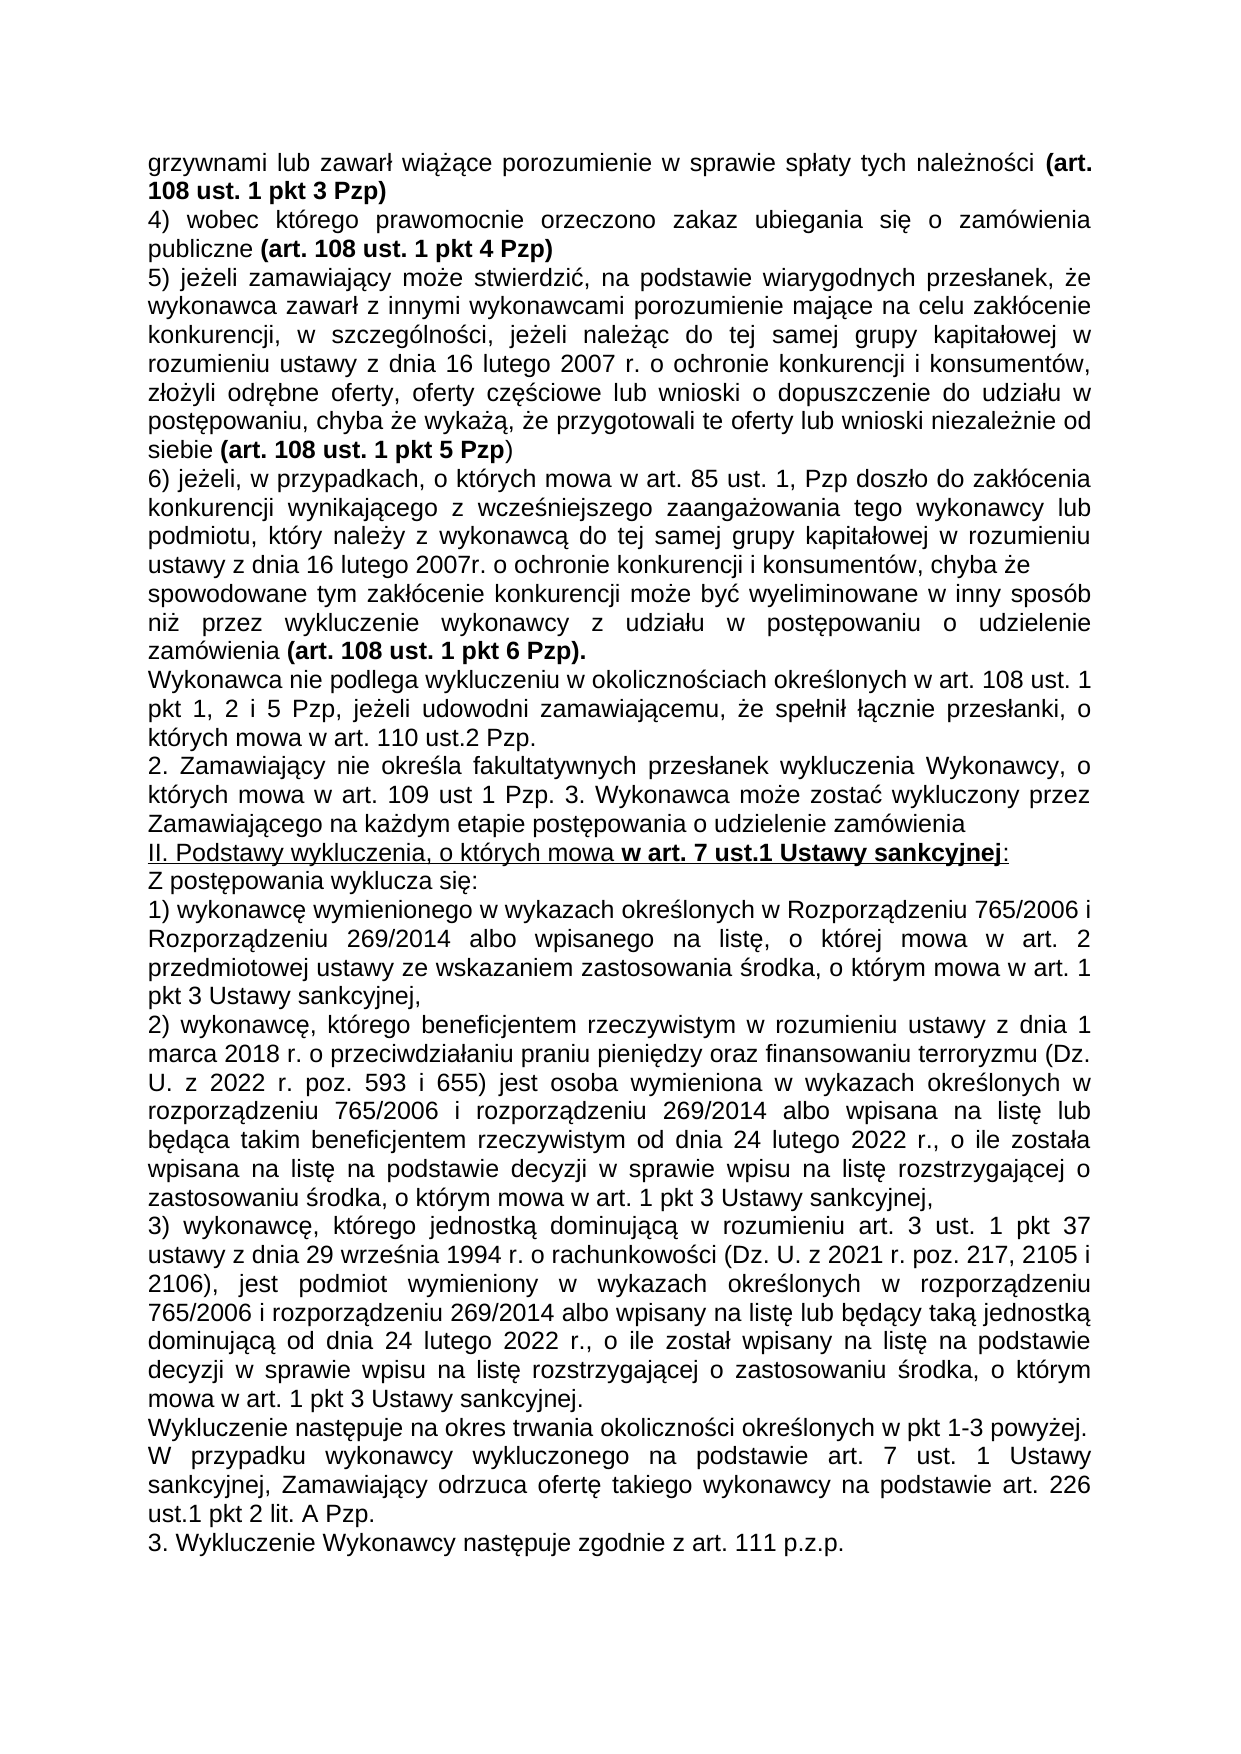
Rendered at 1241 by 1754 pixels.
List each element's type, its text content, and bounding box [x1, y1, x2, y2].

text 4) wobec którego prawomocnie orzeczono zakaz ubiegania się o zamówienia publiczne (art. 108 ust. 1 pkt 4 Pzp) [148, 205, 1093, 263]
text 3. Wykluczenie Wykonawcy następuje zgodnie z art. 111 p.z.p. [148, 1528, 1093, 1556]
text 1) wykonawcę wymienionego w wykazach określonych w Rozporządzeniu 765/2006 i Rozporządzeniu 269/2014 albo wpisanego na listę, o której mowa w art. 2 przedmiotowej ustawy ze wskazaniem zastosowania środka, o którym mowa w art. 1 pkt 3 Ustawy sankcyjnej, [148, 895, 1093, 1010]
text II. Podstawy wykluczenia, o których mowa w art. 7 ust.1 Ustawy sankcyjnej: [148, 838, 1093, 866]
text Wykonawca nie podlega wykluczeniu w okolicznościach określonych w art. 108 ust. 1 pkt 1, 2 i 5 Pzp, jeżeli udowodni zamawiającemu, że spełnił łącznie przesłanki, o których mowa w art. 110 ust.2 Pzp. [148, 665, 1093, 751]
text 3) wykonawcę, którego jednostką dominującą w rozumieniu art. 3 ust. 1 pkt 37 ustawy z dnia 29 września 1994 r. o rachunkowości (Dz. U. z 2021 r. poz. 217, 2105 i 2106), jest podmiot wymieniony w wykazach określonych w rozporządzeniu 765/2006 i rozporządzeniu 269/2014 albo wpisany na listę lub będący taką jednostką dominującą od dnia 24 lutego 2022 r., o ile został wpisany na listę na podstawie decyzji w sprawie wpisu na listę rozstrzygającej o zastosowaniu środka, o którym mowa w art. 1 pkt 3 Ustawy sankcyjnej. [148, 1211, 1093, 1413]
text grzywnami lub zawarł wiążące porozumienie w sprawie spłaty tych należności (art. 108 ust. 1 pkt 3 Pzp) [148, 148, 1093, 205]
text 6) jeżeli, w przypadkach, o których mowa w art. 85 ust. 1, Pzp doszło do zakłócenia konkurencji wynikającego z wcześniejszego zaangażowania tego wykonawcy lub podmiotu, który należy z wykonawcą do tej samej grupy kapitałowej w rozumieniu ustawy z dnia 16 lutego 2007r. o ochronie konkurencji i konsumentów, chyba że [148, 464, 1093, 579]
text 5) jeżeli zamawiający może stwierdzić, na podstawie wiarygodnych przesłanek, że wykonawca zawarł z innymi wykonawcami porozumienie mające na celu zakłócenie konkurencji, w szczególności, jeżeli należąc do tej samej grupy kapitałowej w rozumieniu ustawy z dnia 16 lutego 2007 r. o ochronie konkurencji i konsumentów, złożyli odrębne oferty, oferty częściowe lub wnioski o dopuszczenie do udziału w postępowaniu, chyba że wykażą, że przygotowali te oferty lub wnioski niezależnie od siebie (art. 108 ust. 1 pkt 5 Pzp) [148, 263, 1093, 464]
text 2. Zamawiający nie określa fakultatywnych przesłanek wykluczenia Wykonawcy, o których mowa w art. 109 ust 1 Pzp. 3. Wykonawca może zostać wykluczony przez Zamawiającego na każdym etapie postępowania o udzielenie zamówienia [148, 751, 1093, 838]
text Z postępowania wyklucza się: [148, 866, 1093, 895]
text spowodowane tym zakłócenie konkurencji może być wyeliminowane w inny sposób niż przez wykluczenie wykonawcy z udziału w postępowaniu o udzielenie zamówienia (art. 108 ust. 1 pkt 6 Pzp). [148, 579, 1093, 665]
text 2) wykonawcę, którego beneficjentem rzeczywistym w rozumieniu ustawy z dnia 1 marca 2018 r. o przeciwdziałaniu praniu pieniędzy oraz finansowaniu terroryzmu (Dz. U. z 2022 r. poz. 593 i 655) jest osoba wymieniona w wykazach określonych w rozporządzeniu 765/2006 i rozporządzeniu 269/2014 albo wpisana na listę lub będąca takim beneficjentem rzeczywistym od dnia 24 lutego 2022 r., o ile została wpisana na listę na podstawie decyzji w sprawie wpisu na listę rozstrzygającej o zastosowaniu środka, o którym mowa w art. 1 pkt 3 Ustawy sankcyjnej, [148, 1010, 1093, 1211]
text Wykluczenie następuje na okres trwania okoliczności określonych w pkt 1-3 powyżej. [148, 1413, 1093, 1441]
text W przypadku wykonawcy wykluczonego na podstawie art. 7 ust. 1 Ustawy sankcyjnej, Zamawiający odrzuca ofertę takiego wykonawcy na podstawie art. 226 ust.1 pkt 2 lit. A Pzp. [148, 1441, 1093, 1528]
